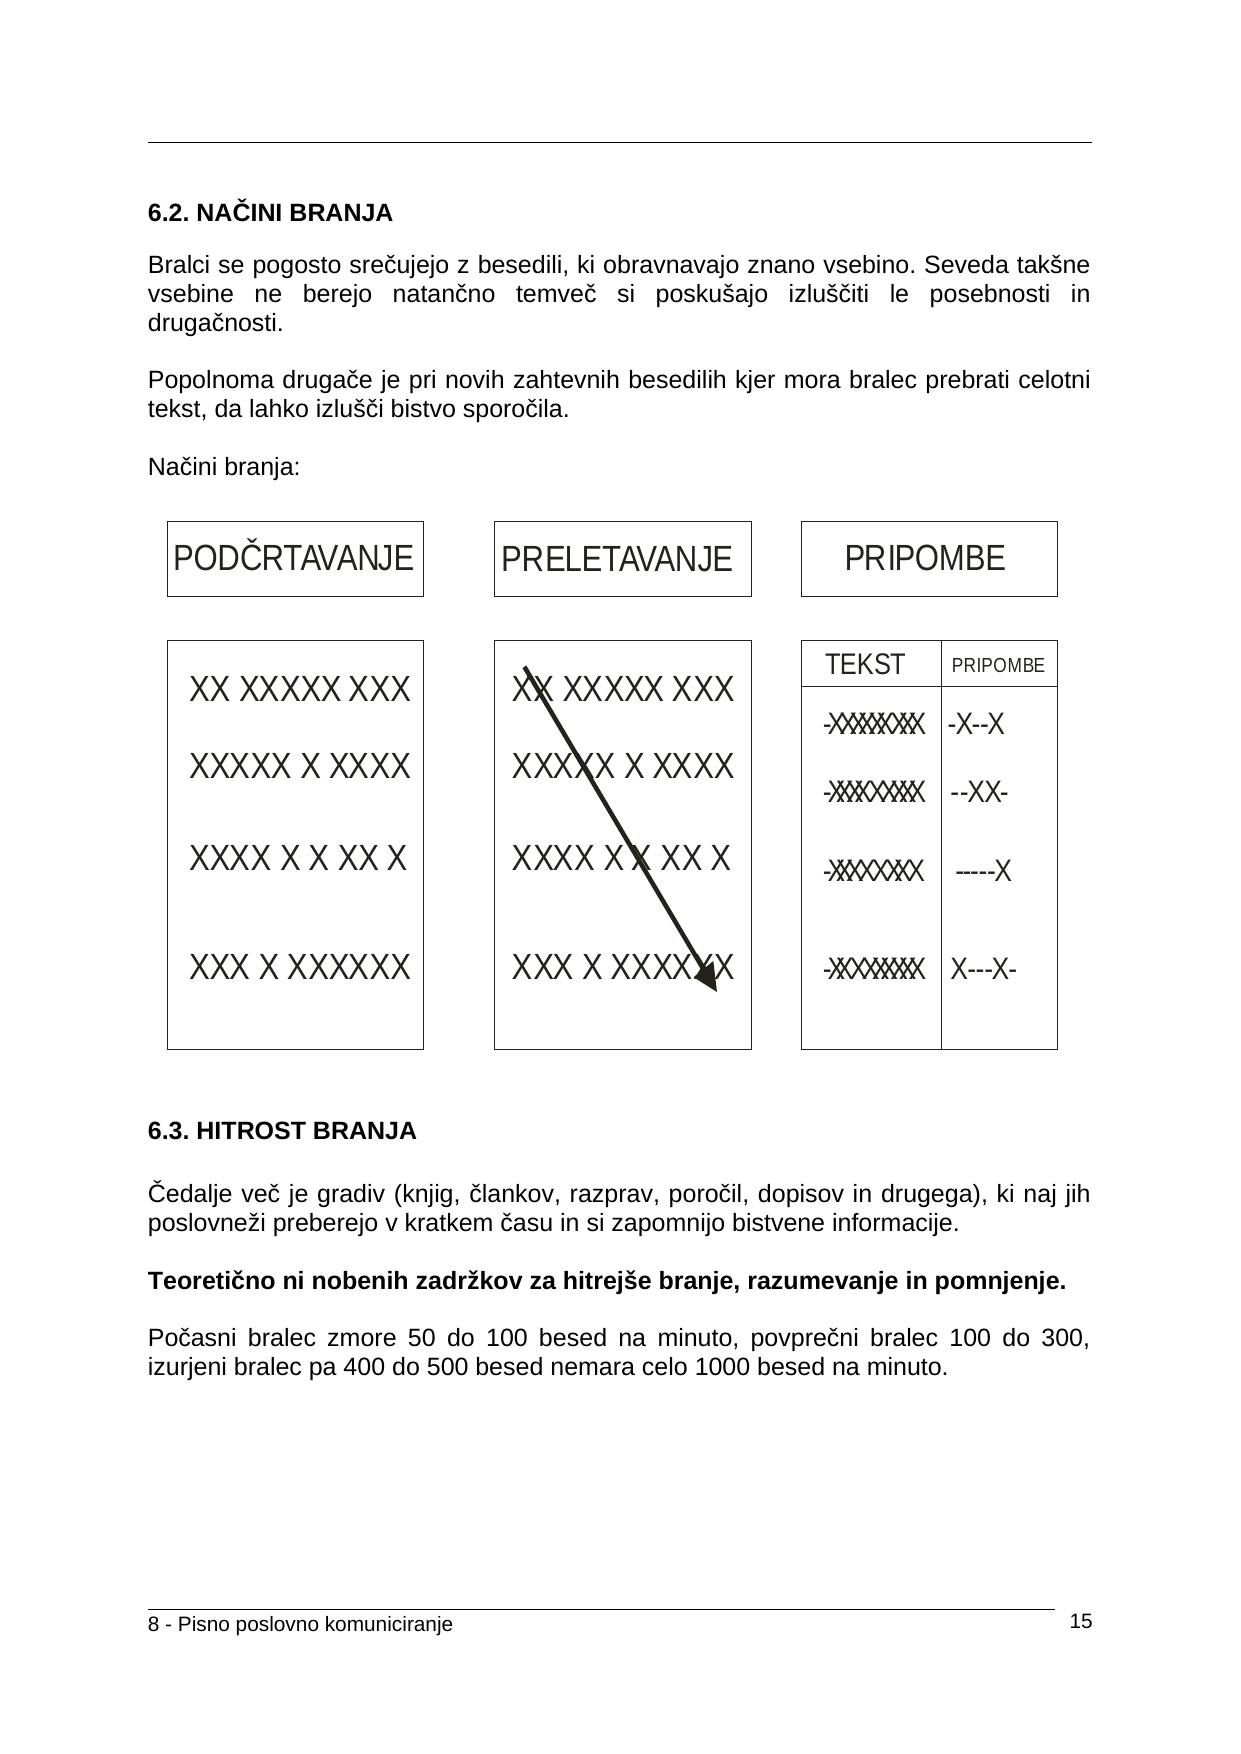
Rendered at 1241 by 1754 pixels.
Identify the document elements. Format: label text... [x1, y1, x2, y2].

text Počasni bralec zmore 50 do 100 besed na minuto, povprečni bralec 100 do 300, izurjeni bralec pa 400 do 500 besed nemara celo 1000 besed na minuto. [148, 1323, 1092, 1381]
text Bralci se pogosto srečujejo z besedili, ki obravnavajo znano vsebino. Seveda takšne vsebine ne berejo natančno temveč si poskušajo izluščiti le posebnosti in drugačnosti. [148, 251, 1092, 337]
text Popolnoma drugače je pri novih zahtevnih besedilih kjer mora bralec prebrati celotni tekst, da lahko izlušči bistvo sporočila. [148, 366, 1092, 423]
text Čedalje več je gradiv (knjig, člankov, razprav, poročil, dopisov in drugega), ki naj jih poslovneži preberejo v kratkem času in si zapomnijo bistvene informacije. [148, 1179, 1092, 1237]
subtitle 6.2. NAČINI BRANJA [148, 198, 1092, 226]
text Načini branja: [148, 452, 1092, 481]
subtitle 6.3. HITROST BRANJA [148, 1116, 1092, 1144]
text Teoretično ni nobenih zadržkov za hitrejše branje, razumevanje in pomnjenje. [148, 1266, 1092, 1294]
